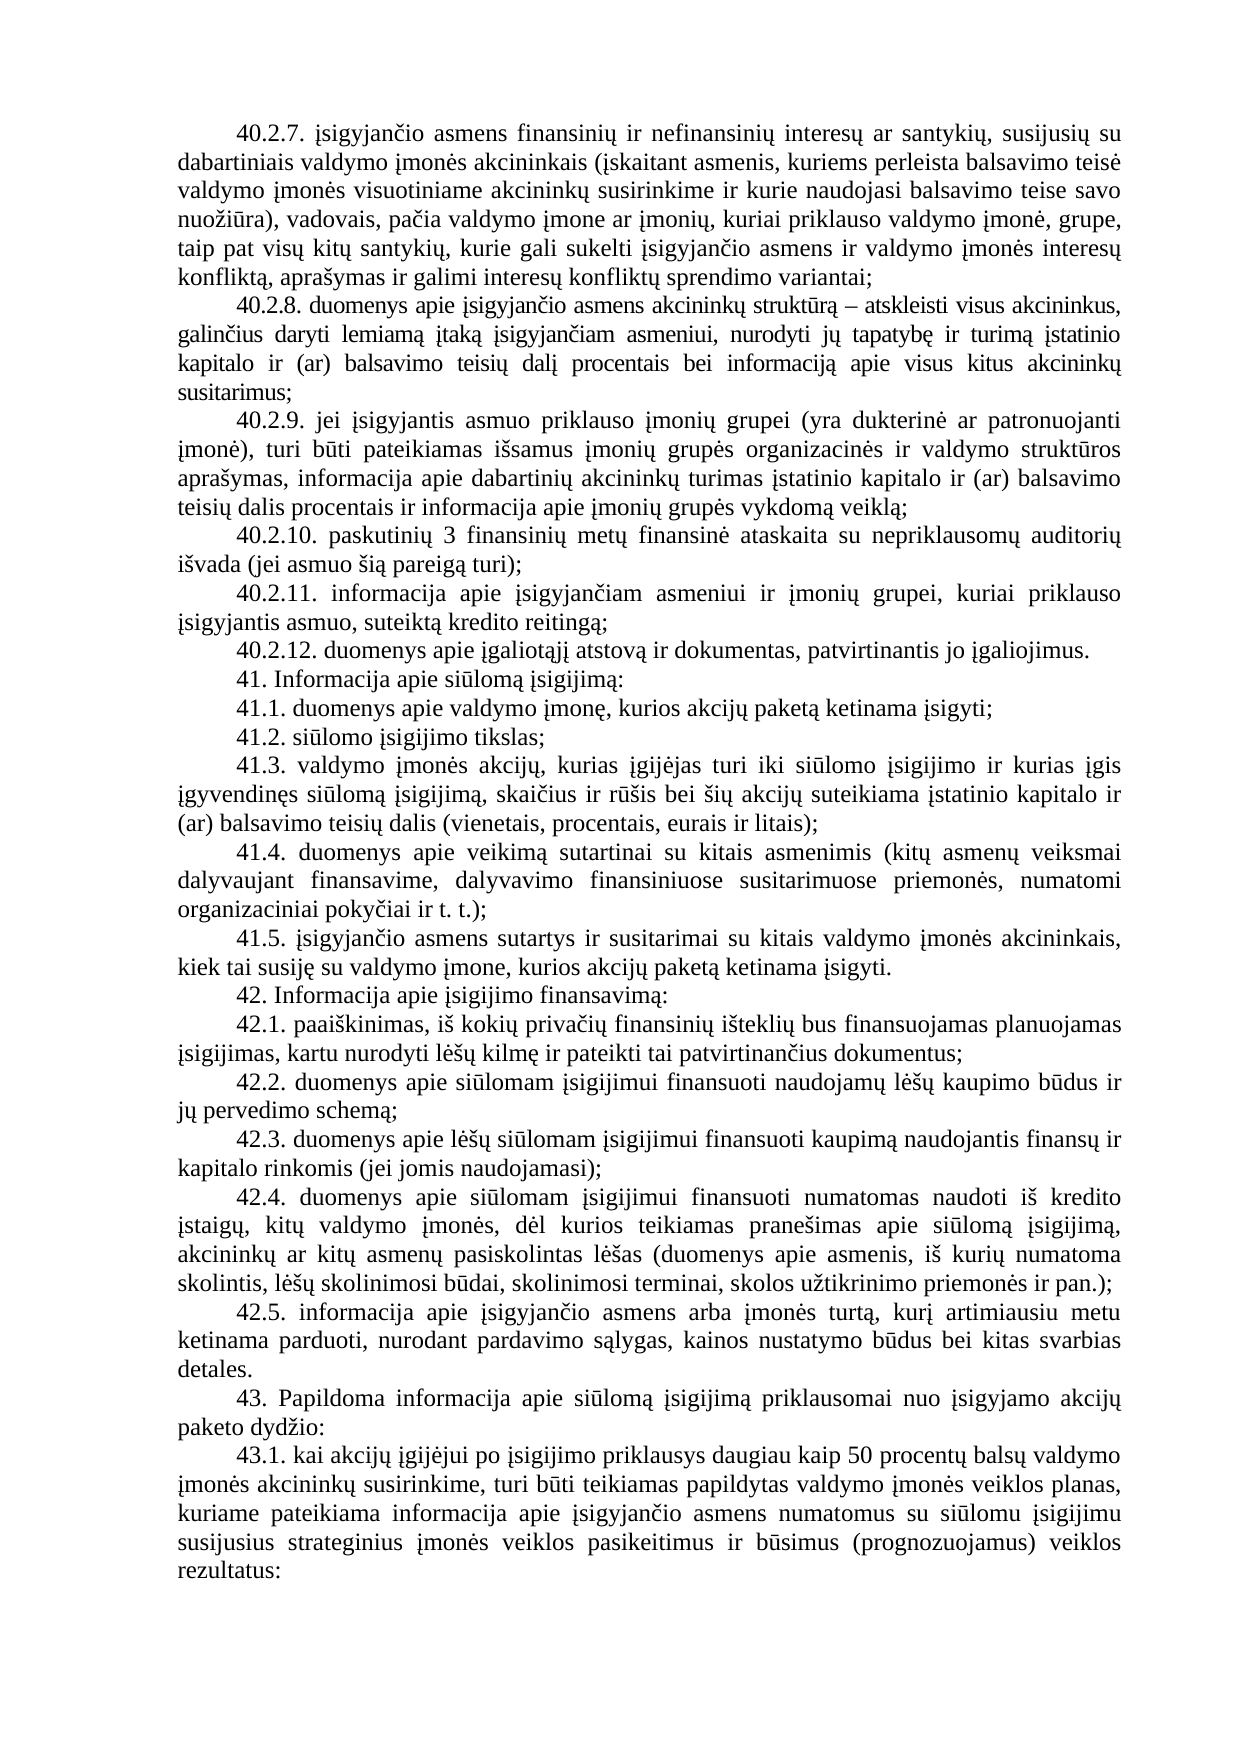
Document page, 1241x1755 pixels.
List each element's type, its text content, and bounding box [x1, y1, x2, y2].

text 42.1. paaiškinimas, iš kokių privačių finansinių išteklių bus finansuojamas planuojamas įsigijimas, kartu nurodyti lėšų kilmę ir pateikti tai patvirtinančius dokumentus; [177, 1009, 1122, 1067]
text 41.1. duomenys apie valdymo įmonę, kurios akcijų paketą ketinama įsigyti; [177, 693, 1122, 722]
text 40.2.9. jei įsigyjantis asmuo priklauso įmonių grupei (yra dukterinė ar patronuojanti įmonė), turi būti pateikiamas išsamus įmonių grupės organizacinės ir valdymo struktūros aprašymas, informacija apie dabartinių akcininkų turimas įstatinio kapitalo ir (ar) balsavimo teisių dalis procentais ir informacija apie įmonių grupės vykdomą veiklą; [177, 406, 1122, 521]
text 43. Papildoma informacija apie siūlomą įsigijimą priklausomai nuo įsigyjamo akcijų paketo dydžio: [177, 1383, 1122, 1441]
text 42.2. duomenys apie siūlomam įsigijimui finansuoti naudojamų lėšų kaupimo būdus ir jų pervedimo schemą; [177, 1067, 1122, 1124]
text 42.5. informacija apie įsigyjančio asmens arba įmonės turtą, kurį artimiausiu metu ketinama parduoti, nurodant pardavimo sąlygas, kainos nustatymo būdus bei kitas svarbias detales. [177, 1297, 1122, 1383]
text 40.2.7. įsigyjančio asmens finansinių ir nefinansinių interesų ar santykių, susijusių su dabartiniais valdymo įmonės akcininkais (įskaitant asmenis, kuriems perleista balsavimo teisė valdymo įmonės visuotiniame akcininkų susirinkime ir kurie naudojasi balsavimo teise savo nuožiūra), vadovais, pačia valdymo įmone ar įmonių, kuriai priklauso valdymo įmonė, grupe, taip pat visų kitų santykių, kurie gali sukelti įsigyjančio asmens ir valdymo įmonės interesų konfliktą, aprašymas ir galimi interesų konfliktų sprendimo variantai; [177, 118, 1122, 291]
text 41.2. siūlomo įsigijimo tikslas; [177, 722, 1122, 751]
text 40.2.8. duomenys apie įsigyjančio asmens akcininkų struktūrą – atskleisti visus akcininkus, galinčius daryti lemiamą įtaką įsigyjančiam asmeniui, nurodyti jų tapatybę ir turimą įstatinio kapitalo ir (ar) balsavimo teisių dalį procentais bei informaciją apie visus kitus akcininkų susitarimus; [177, 291, 1122, 406]
text 42.4. duomenys apie siūlomam įsigijimui finansuoti numatomas naudoti iš kredito įstaigų, kitų valdymo įmonės, dėl kurios teikiamas pranešimas apie siūlomą įsigijimą, akcininkų ar kitų asmenų pasiskolintas lėšas (duomenys apie asmenis, iš kurių numatoma skolintis, lėšų skolinimosi būdai, skolinimosi terminai, skolos užtikrinimo priemonės ir pan.); [177, 1182, 1122, 1297]
text 40.2.10. paskutinių 3 finansinių metų finansinė ataskaita su nepriklausomų auditorių išvada (jei asmuo šią pareigą turi); [177, 521, 1122, 578]
text 42. Informacija apie įsigijimo finansavimą: [177, 981, 1122, 1009]
text 41. Informacija apie siūlomą įsigijimą: [177, 664, 1122, 693]
text 43.1. kai akcijų įgijėjui po įsigijimo priklausys daugiau kaip 50 procentų balsų valdymo įmonės akcininkų susirinkime, turi būti teikiamas papildytas valdymo įmonės veiklos planas, kuriame pateikiama informacija apie įsigyjančio asmens numatomus su siūlomu įsigijimu susijusius strateginius įmonės veiklos pasikeitimus ir būsimus (prognozuojamus) veiklos rezultatus: [177, 1441, 1122, 1584]
text 40.2.11. informacija apie įsigyjančiam asmeniui ir įmonių grupei, kuriai priklauso įsigyjantis asmuo, suteiktą kredito reitingą; [177, 578, 1122, 636]
text 41.5. įsigyjančio asmens sutartys ir susitarimai su kitais valdymo įmonės akcininkais, kiek tai susiję su valdymo įmone, kurios akcijų paketą ketinama įsigyti. [177, 923, 1122, 981]
text 41.3. valdymo įmonės akcijų, kurias įgijėjas turi iki siūlomo įsigijimo ir kurias įgis įgyvendinęs siūlomą įsigijimą, skaičius ir rūšis bei šių akcijų suteikiama įstatinio kapitalo ir (ar) balsavimo teisių dalis (vienetais, procentais, eurais ir litais); [177, 751, 1122, 837]
text 41.4. duomenys apie veikimą sutartinai su kitais asmenimis (kitų asmenų veiksmai dalyvaujant finansavime, dalyvavimo finansiniuose susitarimuose priemonės, numatomi organizaciniai pokyčiai ir t. t.); [177, 837, 1122, 923]
text 40.2.12. duomenys apie įgaliotąjį atstovą ir dokumentas, patvirtinantis jo įgaliojimus. [177, 636, 1122, 664]
text 42.3. duomenys apie lėšų siūlomam įsigijimui finansuoti kaupimą naudojantis finansų ir kapitalo rinkomis (jei jomis naudojamasi); [177, 1124, 1122, 1182]
